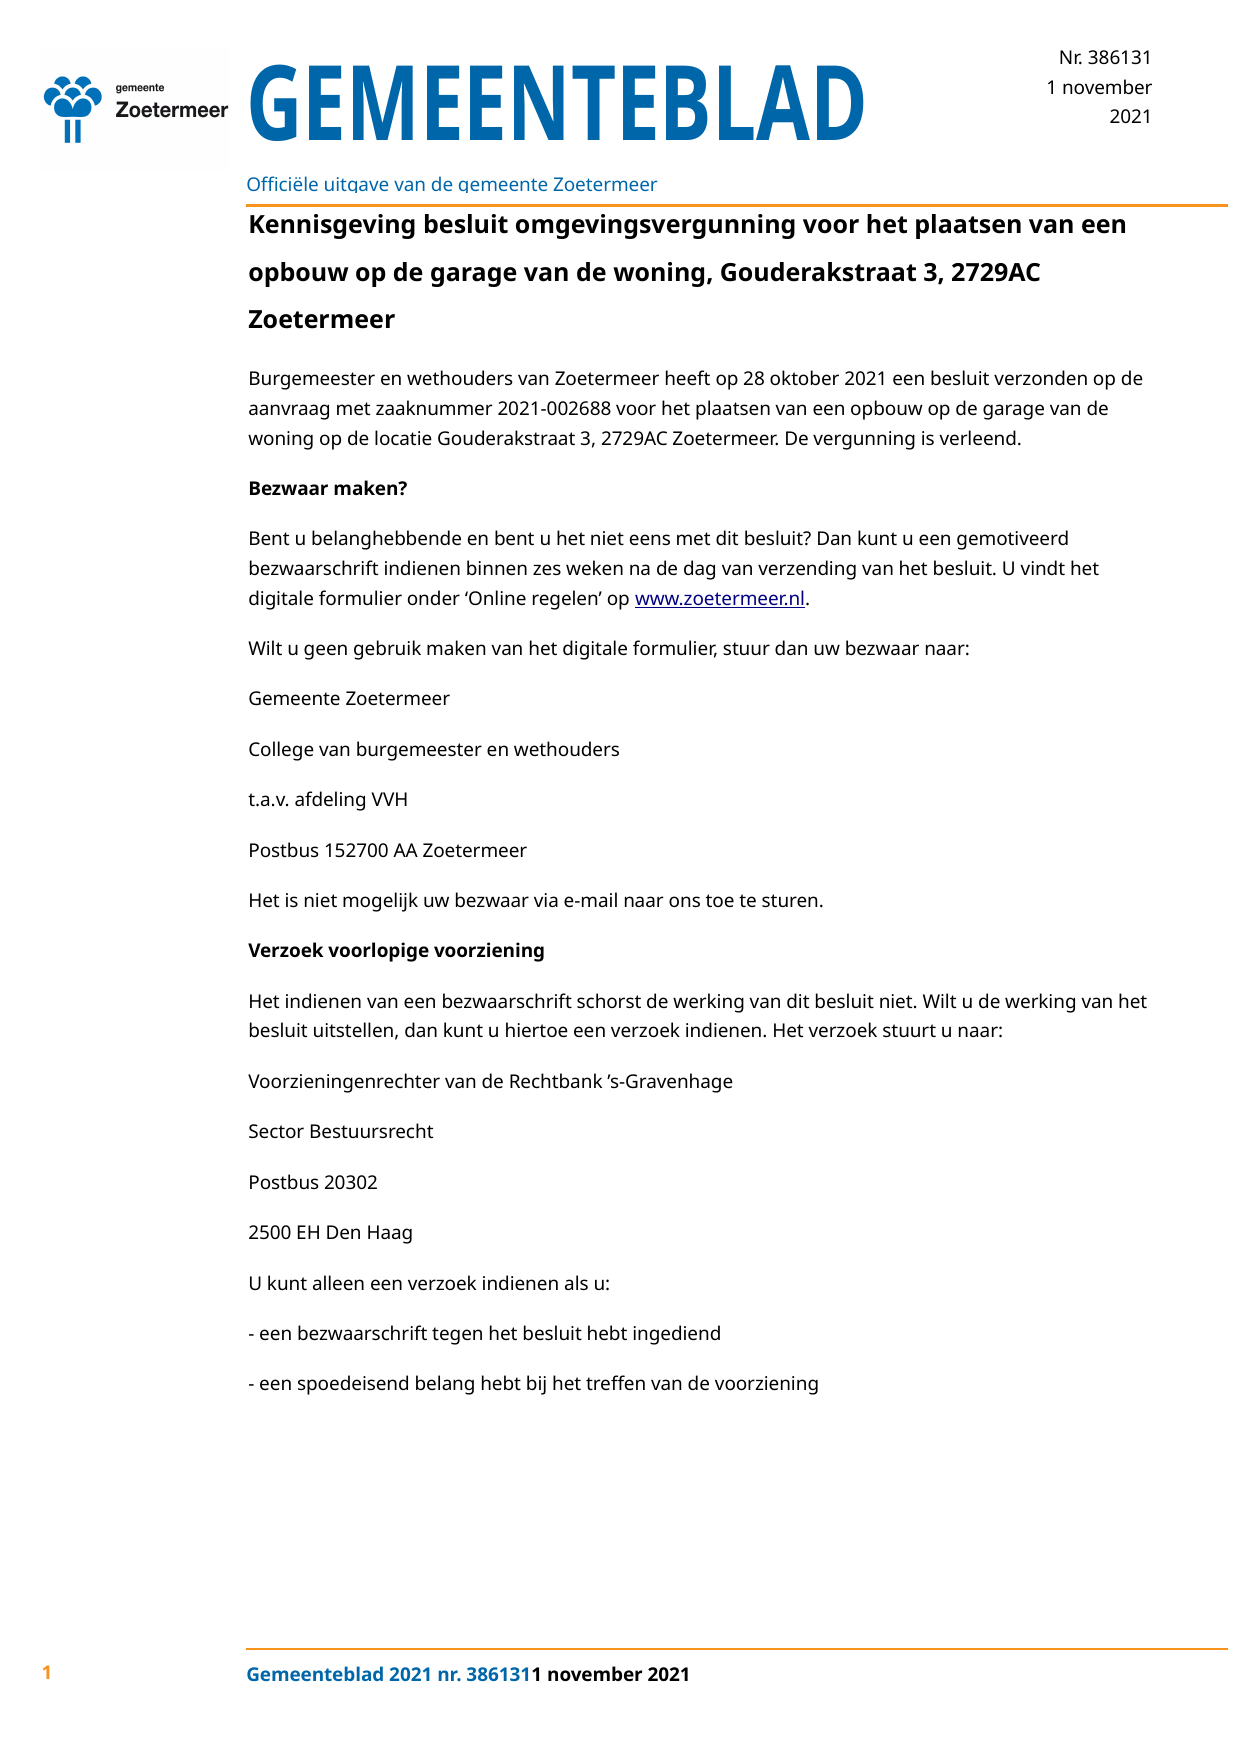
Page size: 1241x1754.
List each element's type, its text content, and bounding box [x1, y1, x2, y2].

text Voorzieningenrechter van de Rechtbank ’s-Gravenhage [248, 1068, 1152, 1094]
picture [41, 47, 231, 172]
text U kunt alleen een verzoek indienen als u: [248, 1270, 1152, 1295]
text Postbus 152700 AA Zoetermeer [248, 837, 1152, 862]
text Postbus 20302 [248, 1169, 1152, 1194]
text College van burgemeester en wethouders [248, 736, 1152, 762]
text Verzoek voorlopige voorziening [248, 938, 1152, 963]
text Het is niet mogelijk uw bezwaar via e-mail naar ons toe te sturen. [248, 887, 1152, 913]
text Bezwaar maken? [248, 475, 1152, 501]
text Wilt u geen gebruik maken van het digitale formulier, stuur dan uw bezwaar naar: [248, 635, 1152, 661]
text Het indienen van een bezwaarschrift schorst de werking van dit besluit niet. Wilt u de werking van het besluit uitstellen, dan kunt u hiertoe een verzoek indienen. Het verzoek stuurt u naar: [248, 988, 1152, 1043]
text 2500 EH Den Haag [248, 1219, 1152, 1245]
text - een bezwaarschrift tegen het besluit hebt ingediend [248, 1320, 1152, 1346]
text Gemeente Zoetermeer [248, 686, 1152, 711]
text Burgemeester en wethouders van Zoetermeer heeft op 28 oktober 2021 een besluit verzonden op de aanvraag met zaaknummer 2021-002688 voor het plaatsen van een opbouw op de garage van de woning op de locatie Gouderakstraat 3, 2729AC Zoetermeer. De vergunning is verleend. [248, 366, 1152, 450]
text Bent u belanghebbende en bent u het niet eens met dit besluit? Dan kunt u een gemotiveerd bezwaarschrift indienen binnen zes weken na de dag van verzending van het besluit. U vindt het digitale formulier onder ‘Online regelen’ op www.zoetermeer.nl. [248, 526, 1152, 610]
text Kennisgeving besluit omgevingsvergunning voor het plaatsen van een opbouw op de garage van de woning, Gouderakstraat 3, 2729AC Zoetermeer [248, 207, 1152, 336]
text t.a.v. afdeling VVH [248, 786, 1152, 812]
text - een spoedeisend belang hebt bij het treffen van de voorziening [248, 1371, 1152, 1396]
text Sector Bestuursrecht [248, 1118, 1152, 1144]
